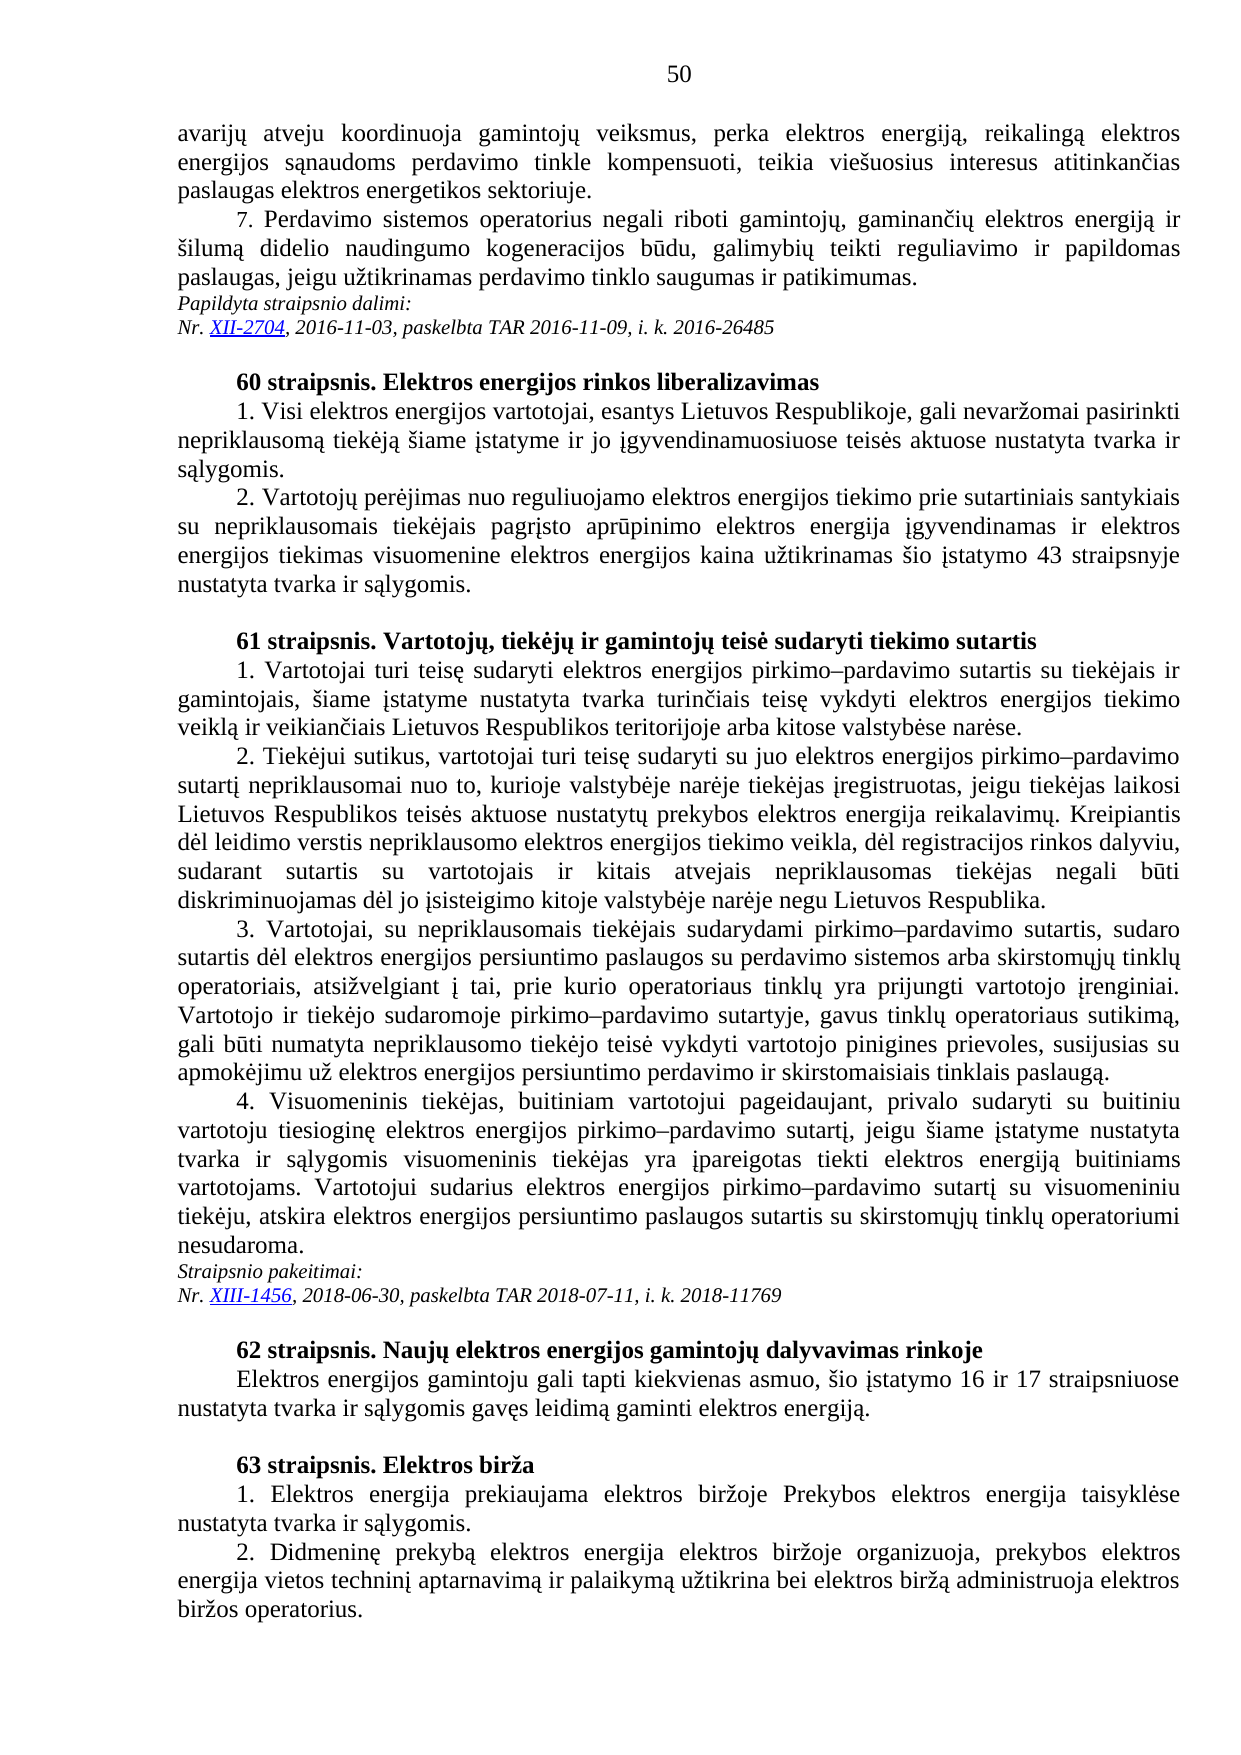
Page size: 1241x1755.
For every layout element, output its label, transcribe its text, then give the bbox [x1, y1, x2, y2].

text 1. Visi elektros energijos vartotojai, esantys Lietuvos Respublikoje, gali nevaržomai pasirinkti nepriklausomą tiekėją šiame įstatyme ir jo įgyvendinamuosiuose teisės aktuose nustatyta tvarka ir sąlygomis. [177, 396, 1181, 482]
text Straipsnio pakeitimai: [177, 1259, 1181, 1283]
text 1. Elektros energija prekiaujama elektros biržoje Prekybos elektros energija taisyklėse nustatyta tvarka ir sąlygomis. [177, 1479, 1181, 1537]
text 2. Didmeninę prekybą elektros energija elektros biržoje organizuoja, prekybos elektros energija vietos techninį aptarnavimą ir palaikymą užtikrina bei elektros biržą administruoja elektros biržos operatorius. [177, 1537, 1181, 1623]
text 7. Perdavimo sistemos operatorius negali riboti gamintojų, gaminančių elektros energiją ir šilumą didelio naudingumo kogeneracijos būdu, galimybių teikti reguliavimo ir papildomas paslaugas, jeigu užtikrinamas perdavimo tinklo saugumas ir patikimumas. [177, 204, 1181, 291]
text Nr. XII-2704, 2016-11-03, paskelbta TAR 2016-11-09, i. k. 2016-26485 [177, 315, 1181, 339]
text Nr. XIII-1456, 2018-06-30, paskelbta TAR 2018-07-11, i. k. 2018-11769 [177, 1283, 1181, 1307]
text 63 straipsnis. Elektros birža [177, 1451, 1181, 1479]
text 2. Tiekėjui sutikus, vartotojai turi teisę sudaryti su juo elektros energijos pirkimo–pardavimo sutartį nepriklausomai nuo to, kurioje valstybėje narėje tiekėjas įregistruotas, jeigu tiekėjas laikosi Lietuvos Respublikos teisės aktuose nustatytų prekybos elektros energija reikalavimų. Kreipiantis dėl leidimo verstis nepriklausomo elektros energijos tiekimo veikla, dėl registracijos rinkos dalyviu, sudarant sutartis su vartotojais ir kitais atvejais nepriklausomas tiekėjas negali būti diskriminuojamas dėl jo įsisteigimo kitoje valstybėje narėje negu Lietuvos Respublika. [177, 741, 1181, 914]
text 60 straipsnis. Elektros energijos rinkos liberalizavimas [177, 367, 1181, 396]
text 3. Vartotojai, su nepriklausomais tiekėjais sudarydami pirkimo–pardavimo sutartis, sudaro sutartis dėl elektros energijos persiuntimo paslaugos su perdavimo sistemos arba skirstomųjų tinklų operatoriais, atsižvelgiant į tai, prie kurio operatoriaus tinklų yra prijungti vartotojo įrenginiai. Vartotojo ir tiekėjo sudaromoje pirkimo–pardavimo sutartyje, gavus tinklų operatoriaus sutikimą, gali būti numatyta nepriklausomo tiekėjo teisė vykdyti vartotojo pinigines prievoles, susijusias su apmokėjimu už elektros energijos persiuntimo perdavimo ir skirstomaisiais tinklais paslaugą. [177, 914, 1181, 1086]
text 2. Vartotojų perėjimas nuo reguliuojamo elektros energijos tiekimo prie sutartiniais santykiais su nepriklausomais tiekėjais pagrįsto aprūpinimo elektros energija įgyvendinamas ir elektros energijos tiekimas visuomenine elektros energijos kaina užtikrinamas šio įstatymo 43 straipsnyje nustatyta tvarka ir sąlygomis. [177, 482, 1181, 597]
text 4. Visuomeninis tiekėjas, buitiniam vartotojui pageidaujant, privalo sudaryti su buitiniu vartotoju tiesioginę elektros energijos pirkimo–pardavimo sutartį, jeigu šiame įstatyme nustatyta tvarka ir sąlygomis visuomeninis tiekėjas yra įpareigotas tiekti elektros energiją buitiniams vartotojams. Vartotojui sudarius elektros energijos pirkimo–pardavimo sutartį su visuomeniniu tiekėju, atskira elektros energijos persiuntimo paslaugos sutartis su skirstomųjų tinklų operatoriumi nesudaroma. [177, 1086, 1181, 1259]
text avarijų atveju koordinuoja gamintojų veiksmus, perka elektros energiją, reikalingą elektros energijos sąnaudoms perdavimo tinkle kompensuoti, teikia viešuosius interesus atitinkančias paslaugas elektros energetikos sektoriuje. [177, 118, 1181, 204]
text 1. Vartotojai turi teisę sudaryti elektros energijos pirkimo–pardavimo sutartis su tiekėjais ir gamintojais, šiame įstatyme nustatyta tvarka turinčiais teisę vykdyti elektros energijos tiekimo veiklą ir veikiančiais Lietuvos Respublikos teritorijoje arba kitose valstybėse narėse. [177, 655, 1181, 741]
text Elektros energijos gamintoju gali tapti kiekvienas asmuo, šio įstatymo 16 ir 17 straipsniuose nustatyta tvarka ir sąlygomis gavęs leidimą gaminti elektros energiją. [177, 1364, 1181, 1422]
text 61 straipsnis. Vartotojų, tiekėjų ir gamintojų teisė sudaryti tiekimo sutartis [177, 626, 1181, 655]
text Papildyta straipsnio dalimi: [177, 291, 1181, 315]
text 62 straipsnis. Naujų elektros energijos gamintojų dalyvavimas rinkoje [177, 1336, 1181, 1364]
